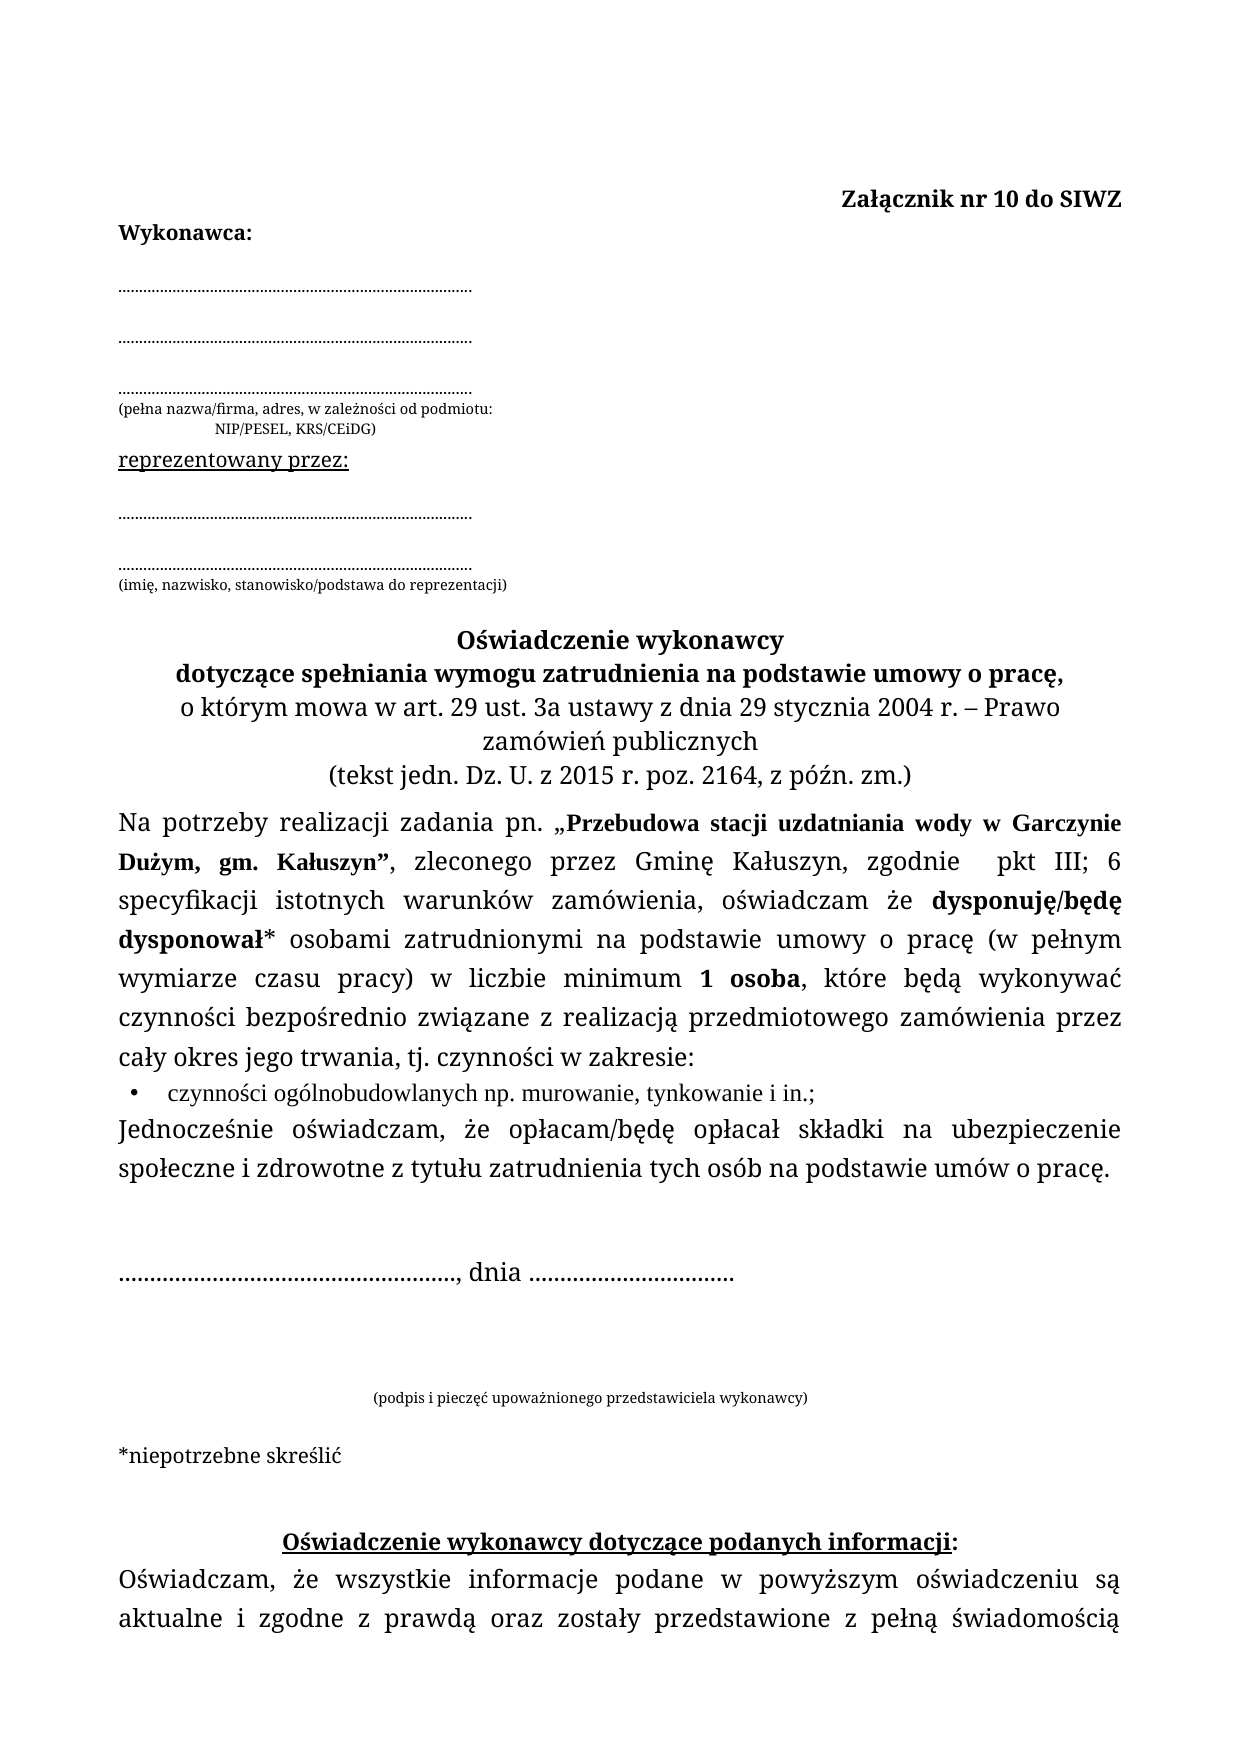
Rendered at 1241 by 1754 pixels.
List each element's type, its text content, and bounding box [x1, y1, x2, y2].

text (imię, nazwisko, stanowisko/podstawa do reprezentacji) [118, 575, 1122, 595]
text Załącznik nr 10 do SIWZ [118, 182, 1122, 214]
text Wykonawca: [118, 218, 1122, 247]
text Oświadczenie wykonawcy [118, 623, 1122, 657]
text Na potrzeby realizacji zadania pn. „Przebudowa stacji uzdatniania wody w Garczynie Dużym, gm. Kałuszyn”, zleconego przez Gminę Kałuszyn, zgodnie pkt III; 6 specyfikacji istotnych warunków zamówienia, oświadczam że dysponuję/będę dysponował* osobami zatrudnionymi na podstawie umowy o pracę (w pełnym wymiarze czasu pracy) w liczbie minimum 1 osoba, które będą wykonywać czynności bezpośrednio związane z realizacją przedmiotowego zamówienia przez cały okres jego trwania, tj. czynności w zakresie: [118, 804, 1122, 1073]
text o którym mowa w art. 29 ust. 3a ustawy z dnia 29 stycznia 2004 r. – Prawo zamówień publicznych [118, 689, 1122, 758]
text (tekst jedn. Dz. U. z 2015 r. poz. 2164, z późn. zm.) [118, 758, 1122, 792]
text (podpis i pieczęć upoważnionego przedstawiciela wykonawcy) [118, 1383, 1122, 1409]
text Jednocześnie oświadczam, że opłacam/będę opłacał składki na ubezpieczenie społeczne i zdrowotne z tytułu zatrudnienia tych osób na podstawie umów o pracę. [118, 1111, 1122, 1185]
text *niepotrzebne skreślić [118, 1441, 1122, 1469]
text ......................................................, dnia ................................. [118, 1254, 1122, 1288]
text NIP/PESEL, KRS/CEiDG) [118, 419, 1122, 439]
list czynności ogólnobudowlanych np. murowanie, tynkowanie i in.; [128, 1078, 1122, 1107]
text dotyczące spełniania wymogu zatrudnienia na podstawie umowy o pracę, [118, 657, 1122, 689]
text Oświadczenie wykonawcy dotyczące podanych informacji: [118, 1525, 1122, 1557]
text reprezentowany przez: [118, 445, 1122, 473]
text Oświadczam, że wszystkie informacje podane w powyższym oświadczeniu są aktualne i zgodne z prawdą oraz zostały przedstawione z pełną świadomością [118, 1561, 1122, 1634]
text (pełna nazwa/firma, adres, w zależności od podmiotu: [118, 399, 1122, 419]
